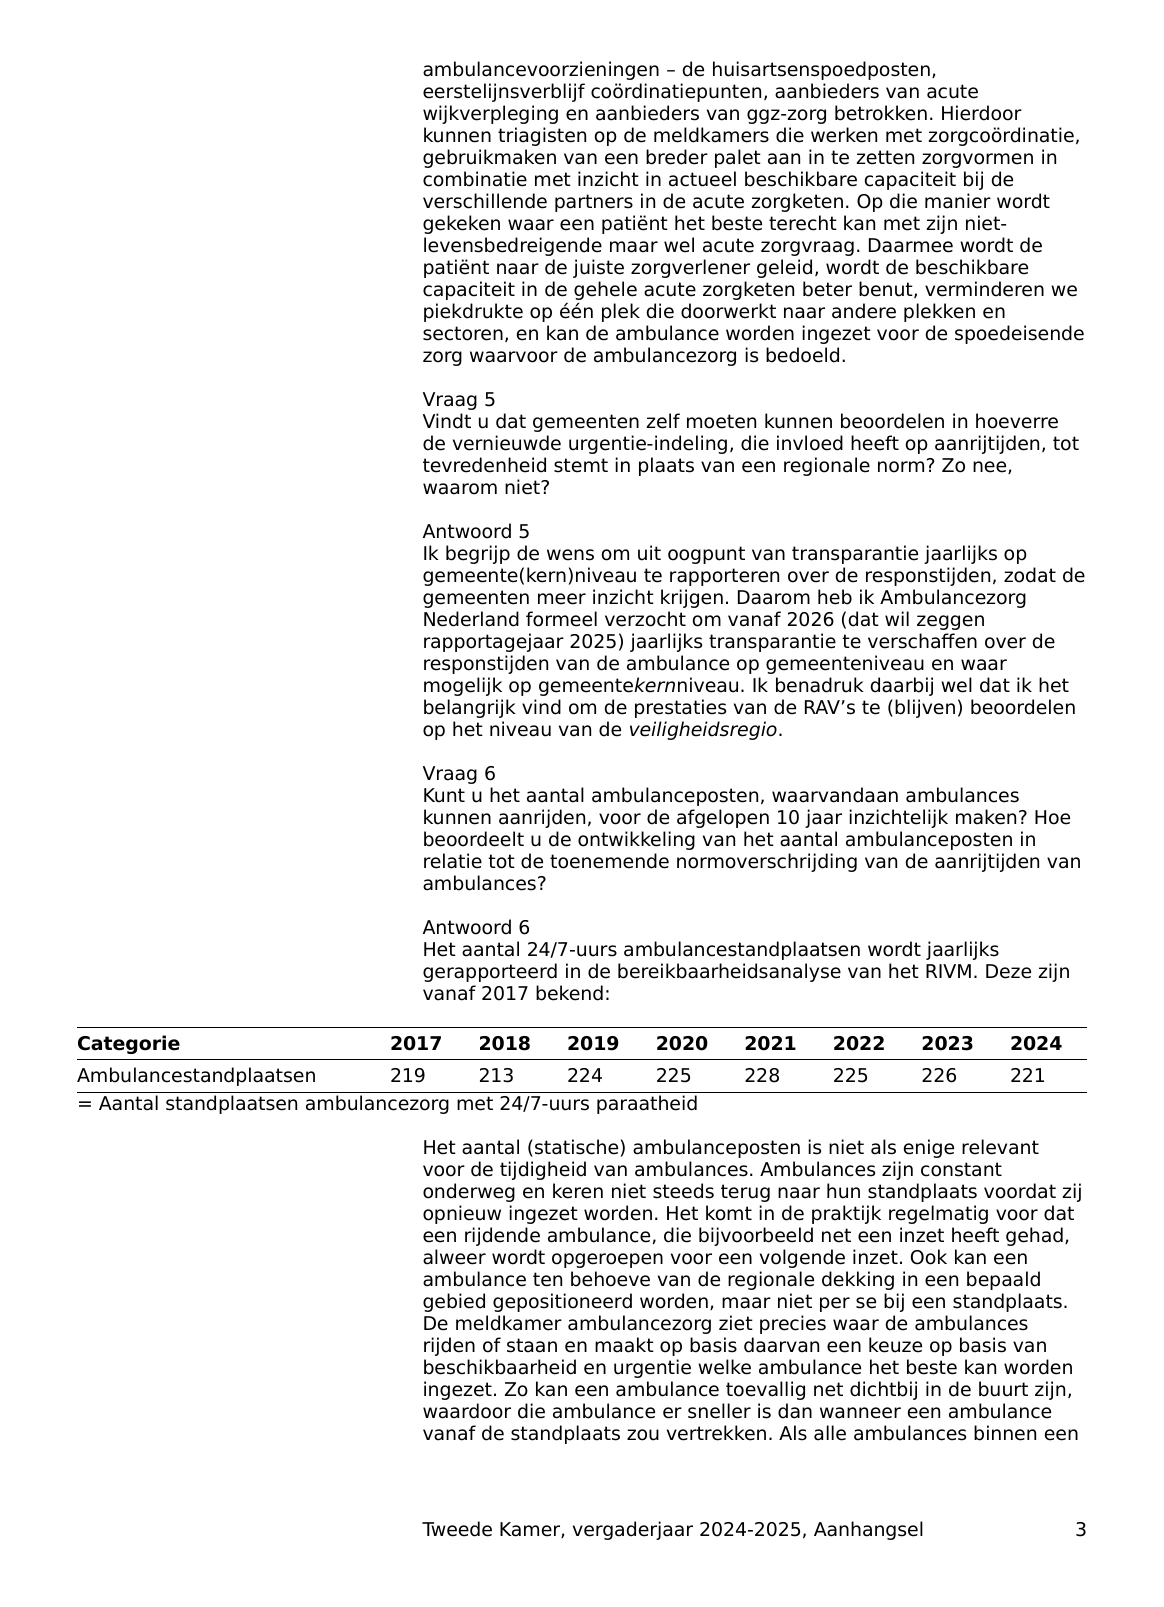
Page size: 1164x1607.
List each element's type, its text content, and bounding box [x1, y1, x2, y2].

text Antwoord 5 [422, 521, 1087, 543]
table_header 2024 [1004, 1028, 1087, 1059]
text Kunt u het aantal ambulanceposten, waarvandaan ambulances kunnen aanrijden, voor de afgelopen 10 jaar inzichtelijk maken? Hoe beoordeelt u de ontwikkeling van het aantal ambulanceposten in relatie tot de toenemende normoverschrijding van de aanrijtijden van ambulances? [422, 785, 1087, 895]
table_header 2018 [473, 1028, 561, 1059]
table_header 2020 [650, 1028, 738, 1059]
text Antwoord 6 [422, 917, 1087, 939]
text Ik begrijp de wens om uit oogpunt van transparantie jaarlijks op gemeente(kern)niveau te rapporteren over de responstijden, zodat de gemeenten meer inzicht krijgen. Daarom heb ik Ambulancezorg Nederland formeel verzocht om vanaf 2026 (dat wil zeggen rapportagejaar 2025) jaarlijks transparantie te verschaffen over de responstijden van de ambulance op gemeenteniveau en waar mogelijk op gemeentekernniveau. Ik benadruk daarbij wel dat ik het belangrijk vind om de prestaties van de RAV’s te (blijven) beoordelen op het niveau van de veiligheidsregio. [422, 543, 1087, 741]
table_cell 225 [650, 1060, 738, 1092]
table_cell 228 [738, 1060, 827, 1092]
table_cell 219 [384, 1060, 472, 1092]
text Het aantal 24/7-uurs ambulancestandplaatsen wordt jaarlijks gerapporteerd in de bereikbaarheidsanalyse van het RIVM. Deze zijn vanaf 2017 bekend: [422, 939, 1087, 1005]
table_header Categorie [77, 1028, 384, 1059]
table_cell 221 [1004, 1060, 1087, 1092]
table_cell 226 [915, 1060, 1004, 1092]
table_header 2019 [561, 1028, 649, 1059]
table_header 2022 [827, 1028, 915, 1059]
text ambulancevoorzieningen – de huisartsenspoedposten, eerstelijnsverblijf coördinatiepunten, aanbieders van acute wijkverpleging en aanbieders van ggz-zorg betrokken. Hierdoor kunnen triagisten op de meldkamers die werken met zorgcoördinatie, gebruikmaken van een breder palet aan in te zetten zorgvormen in combinatie met inzicht in actueel beschikbare capaciteit bij de verschillende partners in de acute zorgketen. Op die manier wordt gekeken waar een patiënt het beste terecht kan met zijn niet-levensbedreigende maar wel acute zorgvraag. Daarmee wordt de patiënt naar de juiste zorgverlener geleid, wordt de beschikbare capaciteit in de gehele acute zorgketen beter benut, verminderen we piekdrukte op één plek die doorwerkt naar andere plekken en sectoren, en kan de ambulance worden ingezet voor de spoedeisende zorg waarvoor de ambulancezorg is bedoeld. [422, 59, 1087, 367]
table_header 2021 [738, 1028, 827, 1059]
table_header 2017 [384, 1028, 472, 1059]
table_header 2023 [915, 1028, 1004, 1059]
text Vraag 5 [422, 389, 1087, 411]
table_cell 213 [473, 1060, 561, 1092]
table_cell 225 [827, 1060, 915, 1092]
table_cell Ambulancestandplaatsen [77, 1060, 384, 1092]
table_cell = Aantal standplaatsen ambulancezorg met 24/7-uurs paraatheid [77, 1093, 1087, 1115]
text Vindt u dat gemeenten zelf moeten kunnen beoordelen in hoeverre de vernieuwde urgentie-indeling, die invloed heeft op aanrijtijden, tot tevredenheid stemt in plaats van een regionale norm? Zo nee, waarom niet? [422, 411, 1087, 499]
text Het aantal (statische) ambulanceposten is niet als enige relevant voor de tijdigheid van ambulances. Ambulances zijn constant onderweg en keren niet steeds terug naar hun standplaats voordat zij opnieuw ingezet worden. Het komt in de praktijk regelmatig voor dat een rijdende ambulance, die bijvoorbeeld net een inzet heeft gehad, alweer wordt opgeroepen voor een volgende inzet. Ook kan een ambulance ten behoeve van de regionale dekking in een bepaald gebied gepositioneerd worden, maar niet per se bij een standplaats. De meldkamer ambulancezorg ziet precies waar de ambulances rijden of staan en maakt op basis daarvan een keuze op basis van beschikbaarheid en urgentie welke ambulance het beste kan worden ingezet. Zo kan een ambulance toevallig net dichtbij in de buurt zijn, waardoor die ambulance er sneller is dan wanneer een ambulance vanaf de standplaats zou vertrekken. Als alle ambulances binnen een [422, 1137, 1087, 1444]
table_cell 224 [561, 1060, 649, 1092]
text Vraag 6 [422, 763, 1087, 785]
